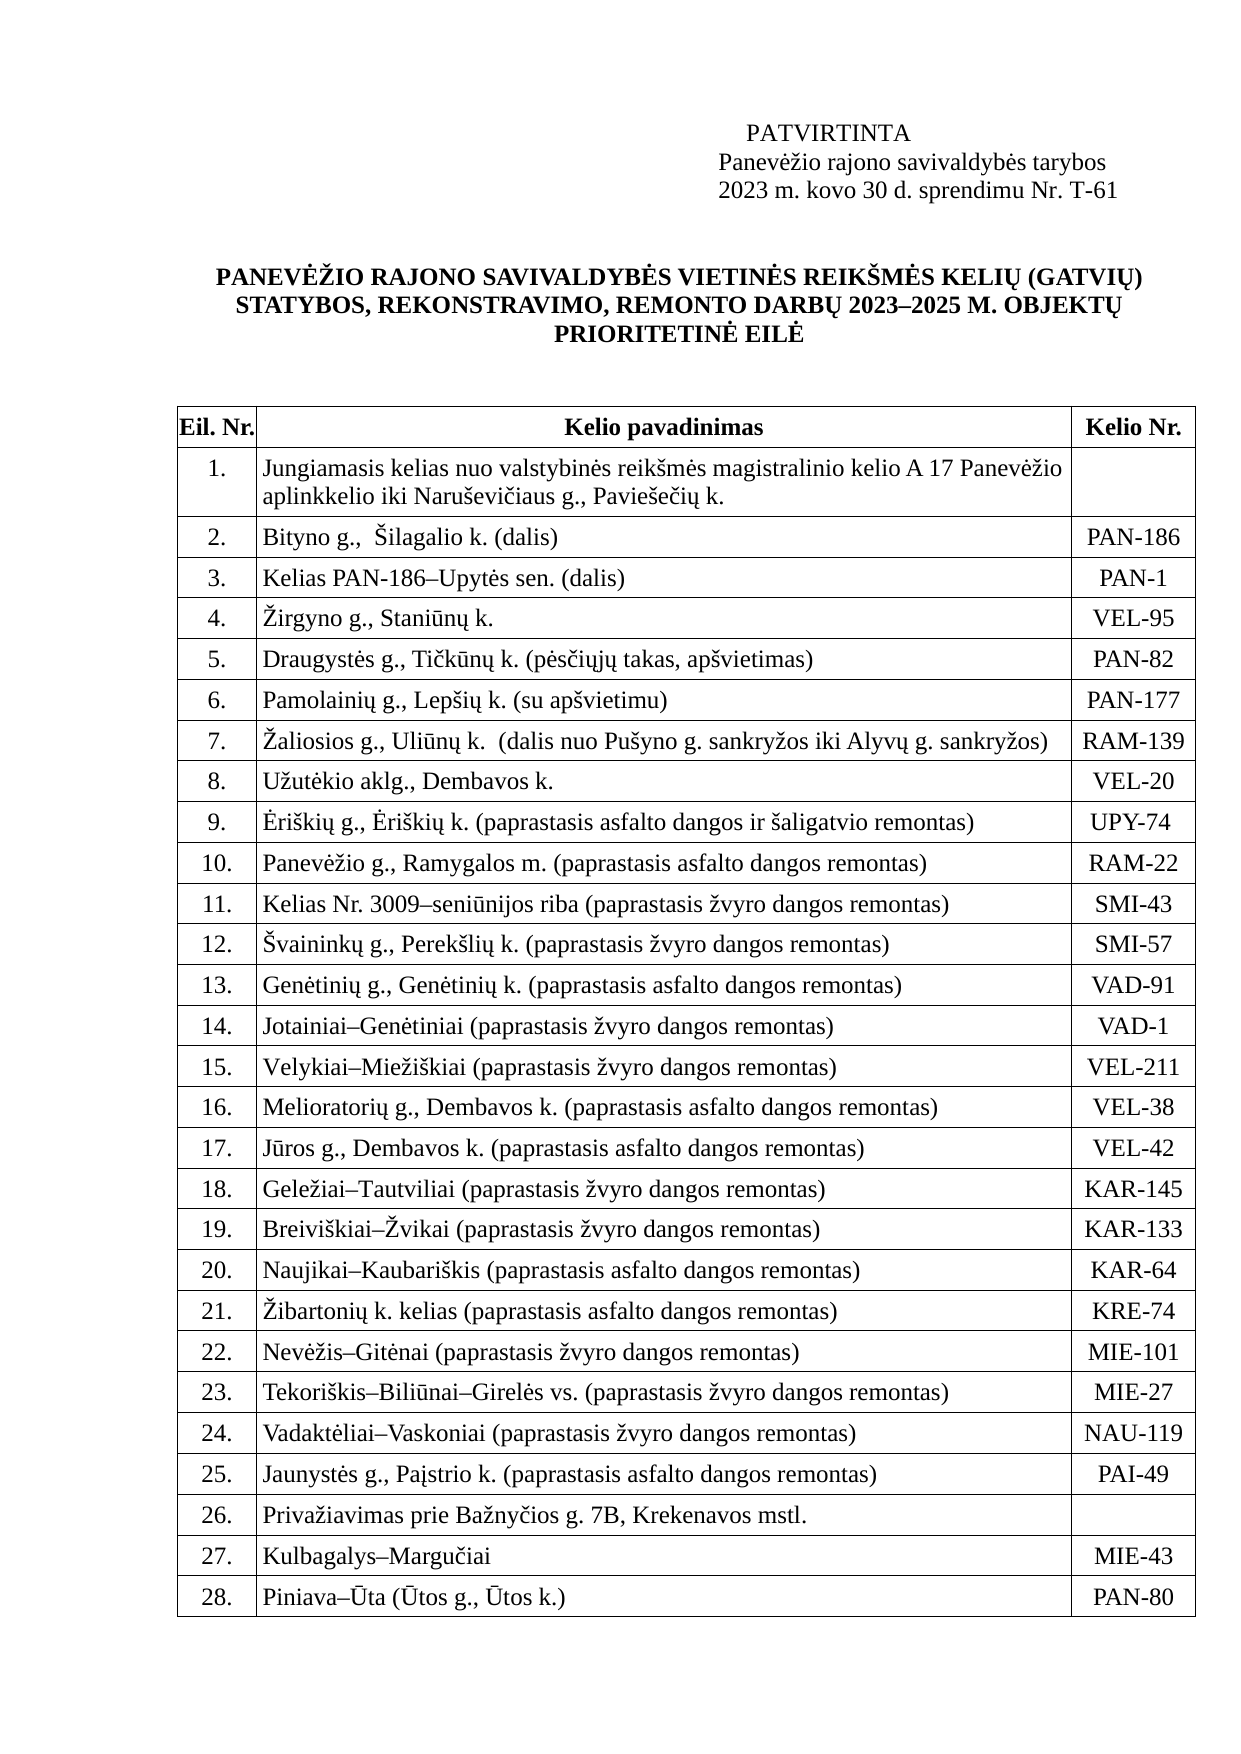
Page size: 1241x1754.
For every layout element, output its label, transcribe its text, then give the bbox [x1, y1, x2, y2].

table_cell 17. [178, 1128, 256, 1167]
table_cell 15. [178, 1046, 256, 1086]
table_cell 7. [178, 721, 256, 760]
table_cell [1072, 1495, 1195, 1534]
table_cell Genėtinių g., Genėtinių k. (paprastasis asfalto dangos remontas) [257, 965, 1071, 1004]
table_cell Panevėžio g., Ramygalos m. (paprastasis asfalto dangos remontas) [257, 843, 1071, 882]
table_cell 10. [178, 843, 256, 882]
table_cell PAN-186 [1072, 517, 1195, 557]
table_cell NAU-119 [1072, 1413, 1195, 1453]
table_cell Breiviškiai–Žvikai (paprastasis žvyro dangos remontas) [257, 1209, 1071, 1249]
table_cell PAN-82 [1072, 639, 1195, 679]
table_cell VEL-42 [1072, 1128, 1195, 1167]
table_cell KAR-145 [1072, 1169, 1195, 1208]
table_cell Naujikai–Kaubariškis (paprastasis asfalto dangos remontas) [257, 1250, 1071, 1290]
table_cell 13. [178, 965, 256, 1004]
table_cell PAI-49 [1072, 1454, 1195, 1494]
table_cell 8. [178, 761, 256, 801]
table_cell Jaunystės g., Paįstrio k. (paprastasis asfalto dangos remontas) [257, 1454, 1071, 1494]
table_cell 24. [178, 1413, 256, 1453]
table_cell Kelias Nr. 3009–seniūnijos riba (paprastasis žvyro dangos remontas) [257, 884, 1071, 923]
table_cell Ėriškių g., Ėriškių k. (paprastasis asfalto dangos ir šaligatvio remontas) [257, 802, 1071, 842]
table_cell VEL-20 [1072, 761, 1195, 801]
table_cell Jūros g., Dembavos k. (paprastasis asfalto dangos remontas) [257, 1128, 1071, 1167]
table_cell 4. [178, 598, 256, 638]
table_cell 22. [178, 1331, 256, 1371]
table_cell 28. [178, 1576, 256, 1616]
table_cell Švaininkų g., Perekšlių k. (paprastasis žvyro dangos remontas) [257, 924, 1071, 964]
table_cell Jungiamasis kelias nuo valstybinės reikšmės magistralinio kelio A 17 Panevėžio aplinkkelio iki Naruševičiaus g., Paviešečių k. [257, 448, 1071, 516]
table_cell KRE-74 [1072, 1291, 1195, 1330]
table_cell 23. [178, 1372, 256, 1412]
table_cell VEL-95 [1072, 598, 1195, 638]
table_cell Privažiavimas prie Bažnyčios g. 7B, Krekenavos mstl. [257, 1495, 1071, 1534]
text PANEVĖŽIO RAJONO savivaldybės vietinės reikšmės kelių (gatvių) statybos, rekonstravimo, remonto darbų 2023–2025 m. objektų prioritetinė eilė [177, 262, 1181, 348]
table_cell Piniava–Ūta (Ūtos g., Ūtos k.) [257, 1576, 1071, 1616]
table_cell PAN-80 [1072, 1576, 1195, 1616]
table_cell SMI-43 [1072, 884, 1195, 923]
table_cell 27. [178, 1536, 256, 1575]
table_cell 19. [178, 1209, 256, 1249]
table_cell MIE-43 [1072, 1536, 1195, 1575]
table_cell Kulbagalys–Margučiai [257, 1536, 1071, 1575]
table_header Eil. Nr. [178, 407, 256, 446]
table_cell Žaliosios g., Uliūnų k. (dalis nuo Pušyno g. sankryžos iki Alyvų g. sankryžos) [257, 721, 1071, 760]
table_cell Velykiai–Miežiškiai (paprastasis žvyro dangos remontas) [257, 1046, 1071, 1086]
text 2023 m. kovo 30 d. sprendimu Nr. T-61 [679, 176, 1181, 204]
table_cell 6. [178, 680, 256, 719]
table_cell 9. [178, 802, 256, 842]
table_cell KAR-133 [1072, 1209, 1195, 1249]
table_cell Melioratorių g., Dembavos k. (paprastasis asfalto dangos remontas) [257, 1087, 1071, 1127]
table_cell Geležiai–Tautviliai (paprastasis žvyro dangos remontas) [257, 1169, 1071, 1208]
table_cell UPY-74 [1072, 802, 1195, 842]
table_cell Vadaktėliai–Vaskoniai (paprastasis žvyro dangos remontas) [257, 1413, 1071, 1453]
table_cell RAM-22 [1072, 843, 1195, 882]
table_header Kelio pavadinimas [257, 407, 1071, 446]
table_cell MIE-101 [1072, 1331, 1195, 1371]
table_cell MIE-27 [1072, 1372, 1195, 1412]
table_cell Užutėkio aklg., Dembavos k. [257, 761, 1071, 801]
table_cell Tekoriškis–Biliūnai–Girelės vs. (paprastasis žvyro dangos remontas) [257, 1372, 1071, 1412]
table_cell Žibartonių k. kelias (paprastasis asfalto dangos remontas) [257, 1291, 1071, 1330]
table_cell [1072, 448, 1195, 516]
table_cell SMI-57 [1072, 924, 1195, 964]
table_cell 1. [178, 448, 256, 516]
table_cell VAD-1 [1072, 1006, 1195, 1045]
table_cell PAN-177 [1072, 680, 1195, 719]
table_cell VAD-91 [1072, 965, 1195, 1004]
table_cell Bityno g., Šilagalio k. (dalis) [257, 517, 1071, 557]
table_cell 12. [178, 924, 256, 964]
table_cell Jotainiai–Genėtiniai (paprastasis žvyro dangos remontas) [257, 1006, 1071, 1045]
table_cell Kelias PAN-186–Upytės sen. (dalis) [257, 558, 1071, 597]
table_cell RAM-139 [1072, 721, 1195, 760]
table_cell 20. [178, 1250, 256, 1290]
table_cell 21. [178, 1291, 256, 1330]
text Panevėžio rajono savivaldybės tarybos [679, 147, 1181, 176]
table_cell 18. [178, 1169, 256, 1208]
table_cell 3. [178, 558, 256, 597]
table_cell 11. [178, 884, 256, 923]
table_cell 26. [178, 1495, 256, 1534]
text PATVIRTINTA [177, 118, 1181, 147]
table_cell 25. [178, 1454, 256, 1494]
table_cell 14. [178, 1006, 256, 1045]
table_cell KAR-64 [1072, 1250, 1195, 1290]
table_cell VEL-211 [1072, 1046, 1195, 1086]
table_cell Draugystės g., Tičkūnų k. (pėsčiųjų takas, apšvietimas) [257, 639, 1071, 679]
table_cell 16. [178, 1087, 256, 1127]
table_cell PAN-1 [1072, 558, 1195, 597]
table_cell 5. [178, 639, 256, 679]
table_cell Nevėžis–Gitėnai (paprastasis žvyro dangos remontas) [257, 1331, 1071, 1371]
table_cell 2. [178, 517, 256, 557]
table_header Kelio Nr. [1072, 407, 1195, 446]
table_cell VEL-38 [1072, 1087, 1195, 1127]
table_cell Pamolainių g., Lepšių k. (su apšvietimu) [257, 680, 1071, 719]
table_cell Žirgyno g., Staniūnų k. [257, 598, 1071, 638]
